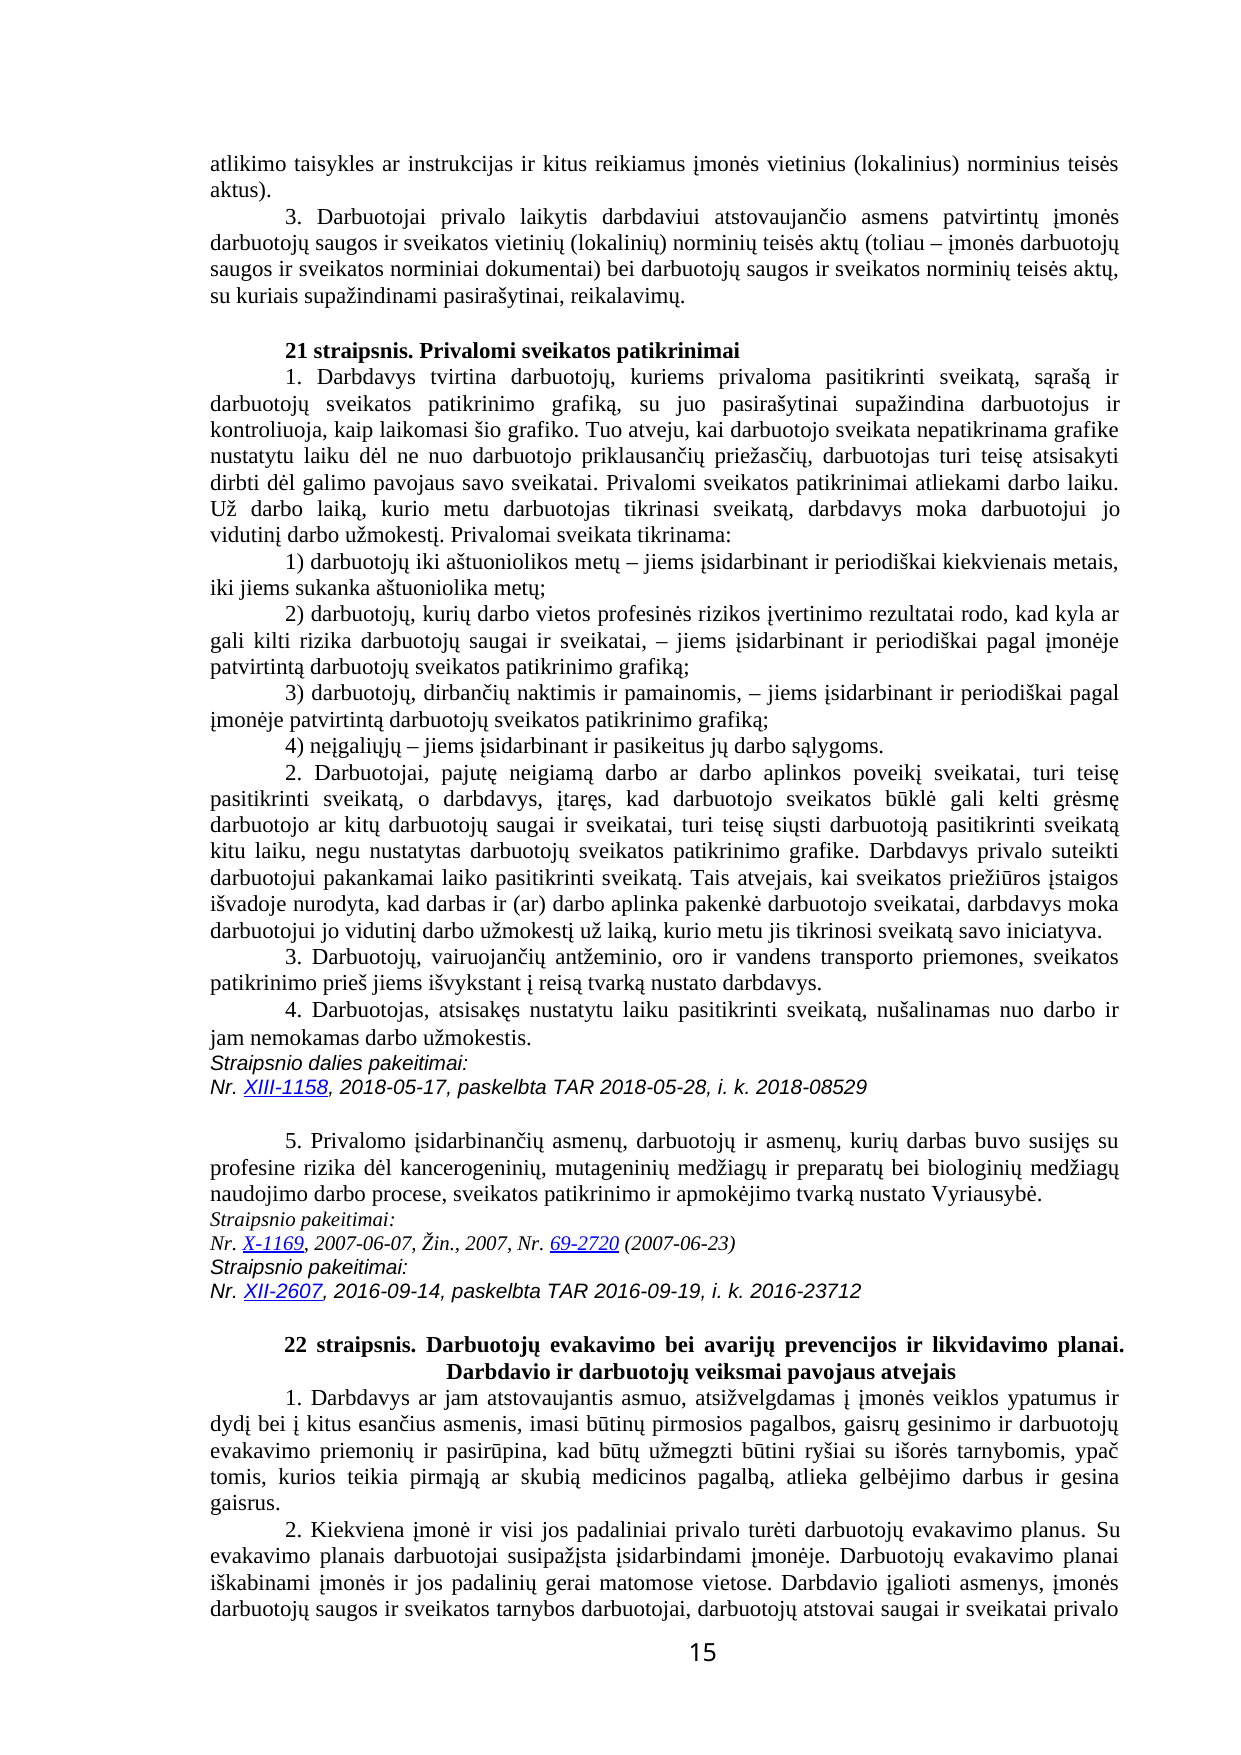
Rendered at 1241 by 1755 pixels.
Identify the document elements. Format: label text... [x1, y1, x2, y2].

text Nr. XIII-1158, 2018-05-17, paskelbta TAR 2018-05-28, i. k. 2018-08529 [210, 1075, 1120, 1099]
text 21 straipsnis. Privalomi sveikatos patikrinimai [210, 337, 1120, 363]
text Nr. X-1169, 2007-06-07, Žin., 2007, Nr. 69-2720 (2007-06-23) [210, 1231, 1120, 1255]
text Straipsnio pakeitimai: [210, 1207, 1120, 1231]
text atlikimo taisykles ar instrukcijas ir kitus reikiamus įmonės vietinius (lokalinius) norminius teisės aktus). [210, 150, 1120, 203]
text Straipsnio pakeitimai: [210, 1255, 1120, 1279]
text 3. Darbuotojų, vairuojančių antžeminio, oro ir vandens transporto priemones, sveikatos patikrinimo prieš jiems išvykstant į reisą tvarką nustato darbdavys. [210, 943, 1120, 996]
text 2. Darbuotojai, pajutę neigiamą darbo ar darbo aplinkos poveikį sveikatai, turi teisę pasitikrinti sveikatą, o darbdavys, įtaręs, kad darbuotojo sveikatos būklė gali kelti grėsmę darbuotojo ar kitų darbuotojų saugai ir sveikatai, turi teisę siųsti darbuotoją pasitikrinti sveikatą kitu laiku, negu nustatytas darbuotojų sveikatos patikrinimo grafike. Darbdavys privalo suteikti darbuotojui pakankamai laiko pasitikrinti sveikatą. Tais atvejais, kai sveikatos priežiūros įstaigos išvadoje nurodyta, kad darbas ir (ar) darbo aplinka pakenkė darbuotojo sveikatai, darbdavys moka darbuotojui jo vidutinį darbo užmokestį už laiką, kurio metu jis tikrinosi sveikatą savo iniciatyva. [210, 758, 1120, 943]
text 22 straipsnis. Darbuotojų evakavimo bei avarijų prevencijos ir likvidavimo planai. Darbdavio ir darbuotojų veiksmai pavojaus atvejais [284, 1331, 1126, 1384]
text 1) darbuotojų iki aštuoniolikos metų – jiems įsidarbinant ir periodiškai kiekvienais metais, iki jiems sukanka aštuoniolika metų; [210, 548, 1120, 600]
text Straipsnio dalies pakeitimai: [210, 1051, 1120, 1075]
text 3) darbuotojų, dirbančių naktimis ir pamainomis, – jiems įsidarbinant ir periodiškai pagal įmonėje patvirtintą darbuotojų sveikatos patikrinimo grafiką; [210, 679, 1120, 732]
text 2) darbuotojų, kurių darbo vietos profesinės rizikos įvertinimo rezultatai rodo, kad kyla ar gali kilti rizika darbuotojų saugai ir sveikatai, – jiems įsidarbinant ir periodiškai pagal įmonėje patvirtintą darbuotojų sveikatos patikrinimo grafiką; [210, 600, 1120, 679]
text Nr. XII-2607, 2016-09-14, paskelbta TAR 2016-09-19, i. k. 2016-23712 [210, 1279, 1120, 1303]
text 1. Darbdavys tvirtina darbuotojų, kuriems privaloma pasitikrinti sveikatą, sąrašą ir darbuotojų sveikatos patikrinimo grafiką, su juo pasirašytinai supažindina darbuotojus ir kontroliuoja, kaip laikomasi šio grafiko. Tuo atveju, kai darbuotojo sveikata nepatikrinama grafike nustatytu laiku dėl ne nuo darbuotojo priklausančių priežasčių, darbuotojas turi teisę atsisakyti dirbti dėl galimo pavojaus savo sveikatai. Privalomi sveikatos patikrinimai atliekami darbo laiku. Už darbo laiką, kurio metu darbuotojas tikrinasi sveikatą, darbdavys moka darbuotojui jo vidutinį darbo užmokestį. Privalomai sveikata tikrinama: [210, 363, 1120, 548]
text 4) neįgaliųjų – jiems įsidarbinant ir pasikeitus jų darbo sąlygoms. [210, 732, 1120, 758]
text 1. Darbdavys ar jam atstovaujantis asmuo, atsižvelgdamas į įmonės veiklos ypatumus ir dydį bei į kitus esančius asmenis, imasi būtinų pirmosios pagalbos, gaisrų gesinimo ir darbuotojų evakavimo priemonių ir pasirūpina, kad būtų užmegzti būtini ryšiai su išorės tarnybomis, ypač tomis, kurios teikia pirmąją ar skubią medicinos pagalbą, atlieka gelbėjimo darbus ir gesina gaisrus. [210, 1384, 1120, 1516]
text 2. Kiekviena įmonė ir visi jos padaliniai privalo turėti darbuotojų evakavimo planus. Su evakavimo planais darbuotojai susipažįsta įsidarbindami įmonėje. Darbuotojų evakavimo planai iškabinami įmonės ir jos padalinių gerai matomose vietose. Darbdavio įgalioti asmenys, įmonės darbuotojų saugos ir sveikatos tarnybos darbuotojai, darbuotojų atstovai saugai ir sveikatai privalo [210, 1516, 1120, 1621]
text 4. Darbuotojas, atsisakęs nustatytu laiku pasitikrinti sveikatą, nušalinamas nuo darbo ir jam nemokamas darbo užmokestis. [210, 996, 1120, 1051]
text 3. Darbuotojai privalo laikytis darbdaviui atstovaujančio asmens patvirtintų įmonės darbuotojų saugos ir sveikatos vietinių (lokalinių) norminių teisės aktų (toliau – įmonės darbuotojų saugos ir sveikatos norminiai dokumentai) bei darbuotojų saugos ir sveikatos norminių teisės aktų, su kuriais supažindinami pasirašytinai, reikalavimų. [210, 203, 1120, 308]
text 5. Privalomo įsidarbinančių asmenų, darbuotojų ir asmenų, kurių darbas buvo susijęs su profesine rizika dėl kancerogeninių, mutageninių medžiagų ir preparatų bei biologinių medžiagų naudojimo darbo procese, sveikatos patikrinimo ir apmokėjimo tvarką nustato Vyriausybė. [210, 1127, 1120, 1207]
